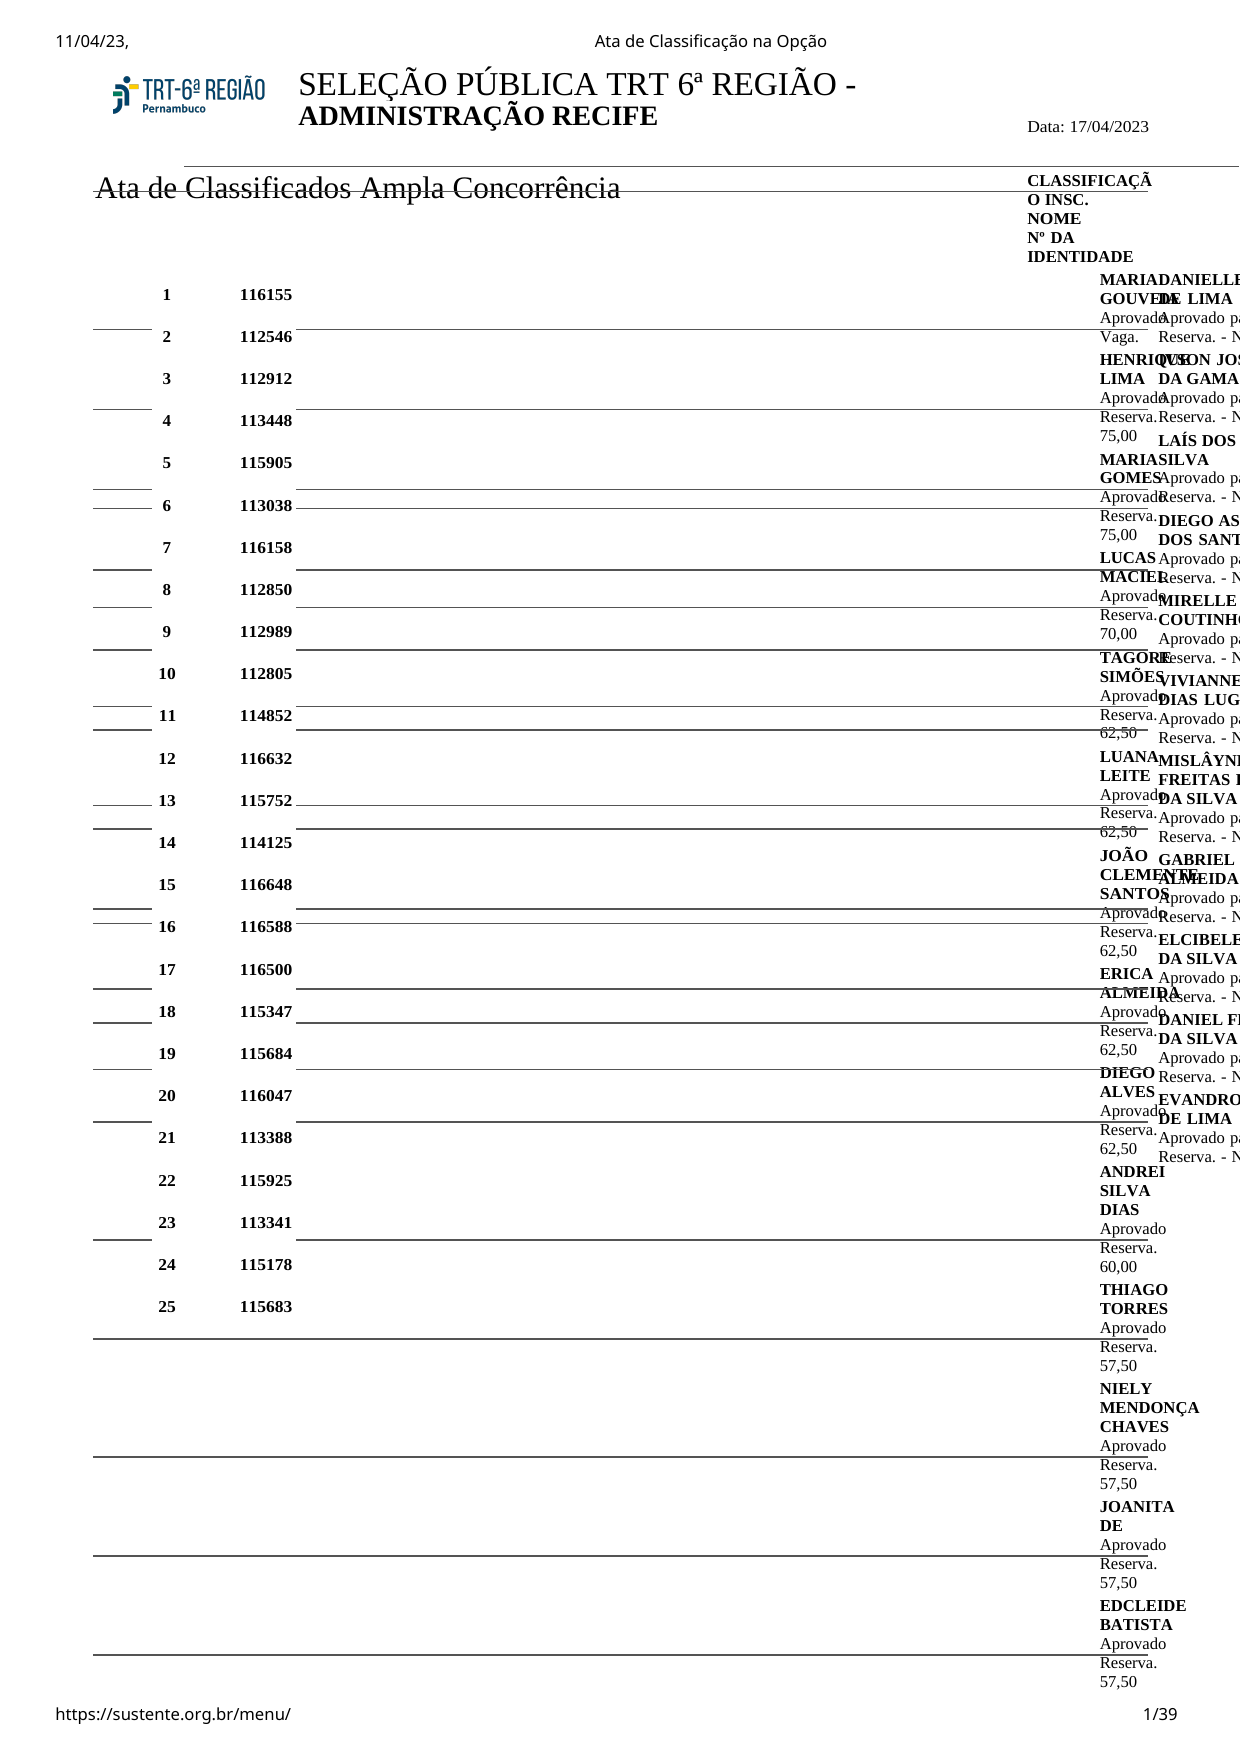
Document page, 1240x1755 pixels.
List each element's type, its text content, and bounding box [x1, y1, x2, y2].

table_cell 23 [153, 1201, 208, 1243]
table_cell 114852 [208, 695, 296, 737]
table_cell 21 [153, 1116, 208, 1158]
text Aprovado para Vaga Reserva. - NOTA: 50,00 [1158, 1048, 1240, 1086]
subtitle LAÍS DOS ANJOS SILVA [1158, 431, 1240, 469]
table_cell 116158 [208, 526, 296, 568]
table_cell 115347 [208, 990, 296, 1032]
table_cell 115925 [208, 1159, 296, 1201]
table_cell 115683 [208, 1285, 296, 1327]
table_cell 116500 [208, 948, 296, 990]
subtitle VIVIANNE MARIA DIAS LUGO [1158, 671, 1240, 709]
text Aprovado para Vaga Reserva. - NOTA: 52,50 [1158, 629, 1240, 667]
table_cell 112805 [208, 652, 296, 694]
table_cell 16 [153, 905, 208, 948]
text Aprovado para Vaga Reserva. - NOTA: 52,50 [1158, 549, 1240, 587]
table_cell 112912 [208, 357, 296, 399]
table_cell 112850 [208, 568, 296, 610]
table_header 116155 [208, 273, 296, 315]
table_cell 112546 [208, 315, 296, 357]
table_cell 116648 [208, 863, 296, 905]
table_cell 11 [153, 695, 208, 737]
table_cell 5 [153, 441, 208, 483]
text Aprovado para Vaga Reserva. - NOTA: 55,00 [1158, 389, 1240, 427]
table_cell 15 [153, 863, 208, 905]
table_cell 13 [153, 779, 208, 821]
table_cell 19 [153, 1032, 208, 1074]
table_cell 9 [153, 610, 208, 652]
table_cell 12 [153, 737, 208, 779]
subtitle MISLÂYNE MARIA FREITAS RODRIGUES DA SILVA [1158, 751, 1240, 808]
table_cell 14 [153, 821, 208, 863]
subtitle DANIELLE ALMEIDA DE LIMA [1158, 271, 1240, 308]
table_cell 8 [153, 568, 208, 610]
table_cell 22 [153, 1159, 208, 1201]
table_header 1 [153, 273, 208, 315]
text ADMINISTRAÇÃO RECIFE [298, 101, 663, 131]
table_cell 112989 [208, 610, 296, 652]
table_cell 25 [153, 1285, 208, 1327]
table_cell 113038 [208, 484, 296, 526]
subtitle DIEGO ASSIS PEREIRA DOS SANTOS [1158, 511, 1240, 549]
table_cell 115178 [208, 1243, 296, 1285]
table_cell 7 [153, 526, 208, 568]
table_cell 116588 [208, 905, 296, 948]
text Aprovado para Vaga Reserva. - NOTA: 50,00 [1158, 968, 1240, 1006]
table_cell 3 [153, 357, 208, 399]
subtitle DANIEL FRANCISCO DA SILVA GOMES [1158, 1011, 1240, 1048]
subtitle EVANDRO PEREIRA DE LIMA [1158, 1091, 1240, 1129]
table_cell 114125 [208, 821, 296, 863]
subtitle Ata de Classificados Ampla Concorrência [95, 192, 408, 205]
table_cell 18 [153, 990, 208, 1032]
table_cell 113448 [208, 399, 296, 441]
subtitle Ata de Classificados Ampla Concorrência [95, 169, 663, 191]
table_cell 24 [153, 1243, 208, 1285]
subtitle MIRELLE DA SILVA COUTINHO [1158, 591, 1240, 629]
text Aprovado para Vaga Reserva. - NOTA: 55,00 [1158, 469, 1240, 507]
table_cell 2 [153, 315, 208, 357]
text Data: 17/04/2023 [1027, 117, 1160, 136]
subtitle Ata de Classificados Ampla Concorrência [411, 192, 663, 205]
table_cell 113388 [208, 1116, 296, 1158]
table_cell 17 [153, 948, 208, 990]
table_cell 20 [153, 1074, 208, 1116]
subtitle GABRIEL LUCAS DE ALMEIDA ALBERTIM [1158, 850, 1240, 888]
table_cell 115905 [208, 441, 296, 483]
text Aprovado para Vaga Reserva. - NOTA: 55,00 [1158, 308, 1240, 346]
subtitle IVSON JOSE BATISTA DA GAMA [1158, 351, 1240, 389]
table_cell 115684 [208, 1032, 296, 1074]
text Aprovado para Vaga Reserva. - NOTA: 50,00 [1158, 888, 1240, 926]
table_cell 115752 [208, 779, 296, 821]
table_cell 6 [153, 484, 208, 526]
text Aprovado para Vaga Reserva. - NOTA: 50,00 [1158, 1129, 1240, 1167]
table_cell 113341 [208, 1201, 296, 1243]
table_cell 116047 [208, 1074, 296, 1116]
subtitle CLASSIFICAÇÃO INSC. NOME Nº DA IDENTIDADE [1027, 170, 1160, 266]
table_cell 4 [153, 399, 208, 441]
table_cell 116632 [208, 737, 296, 779]
subtitle ELCIBELE CRISLEY DA SILVA [1158, 931, 1240, 968]
table_cell 10 [153, 652, 208, 694]
text Aprovado para Vaga Reserva. - NOTA: 52,50 [1158, 808, 1240, 846]
text Aprovado para Vaga Reserva. - NOTA: 52,50 [1158, 709, 1240, 747]
